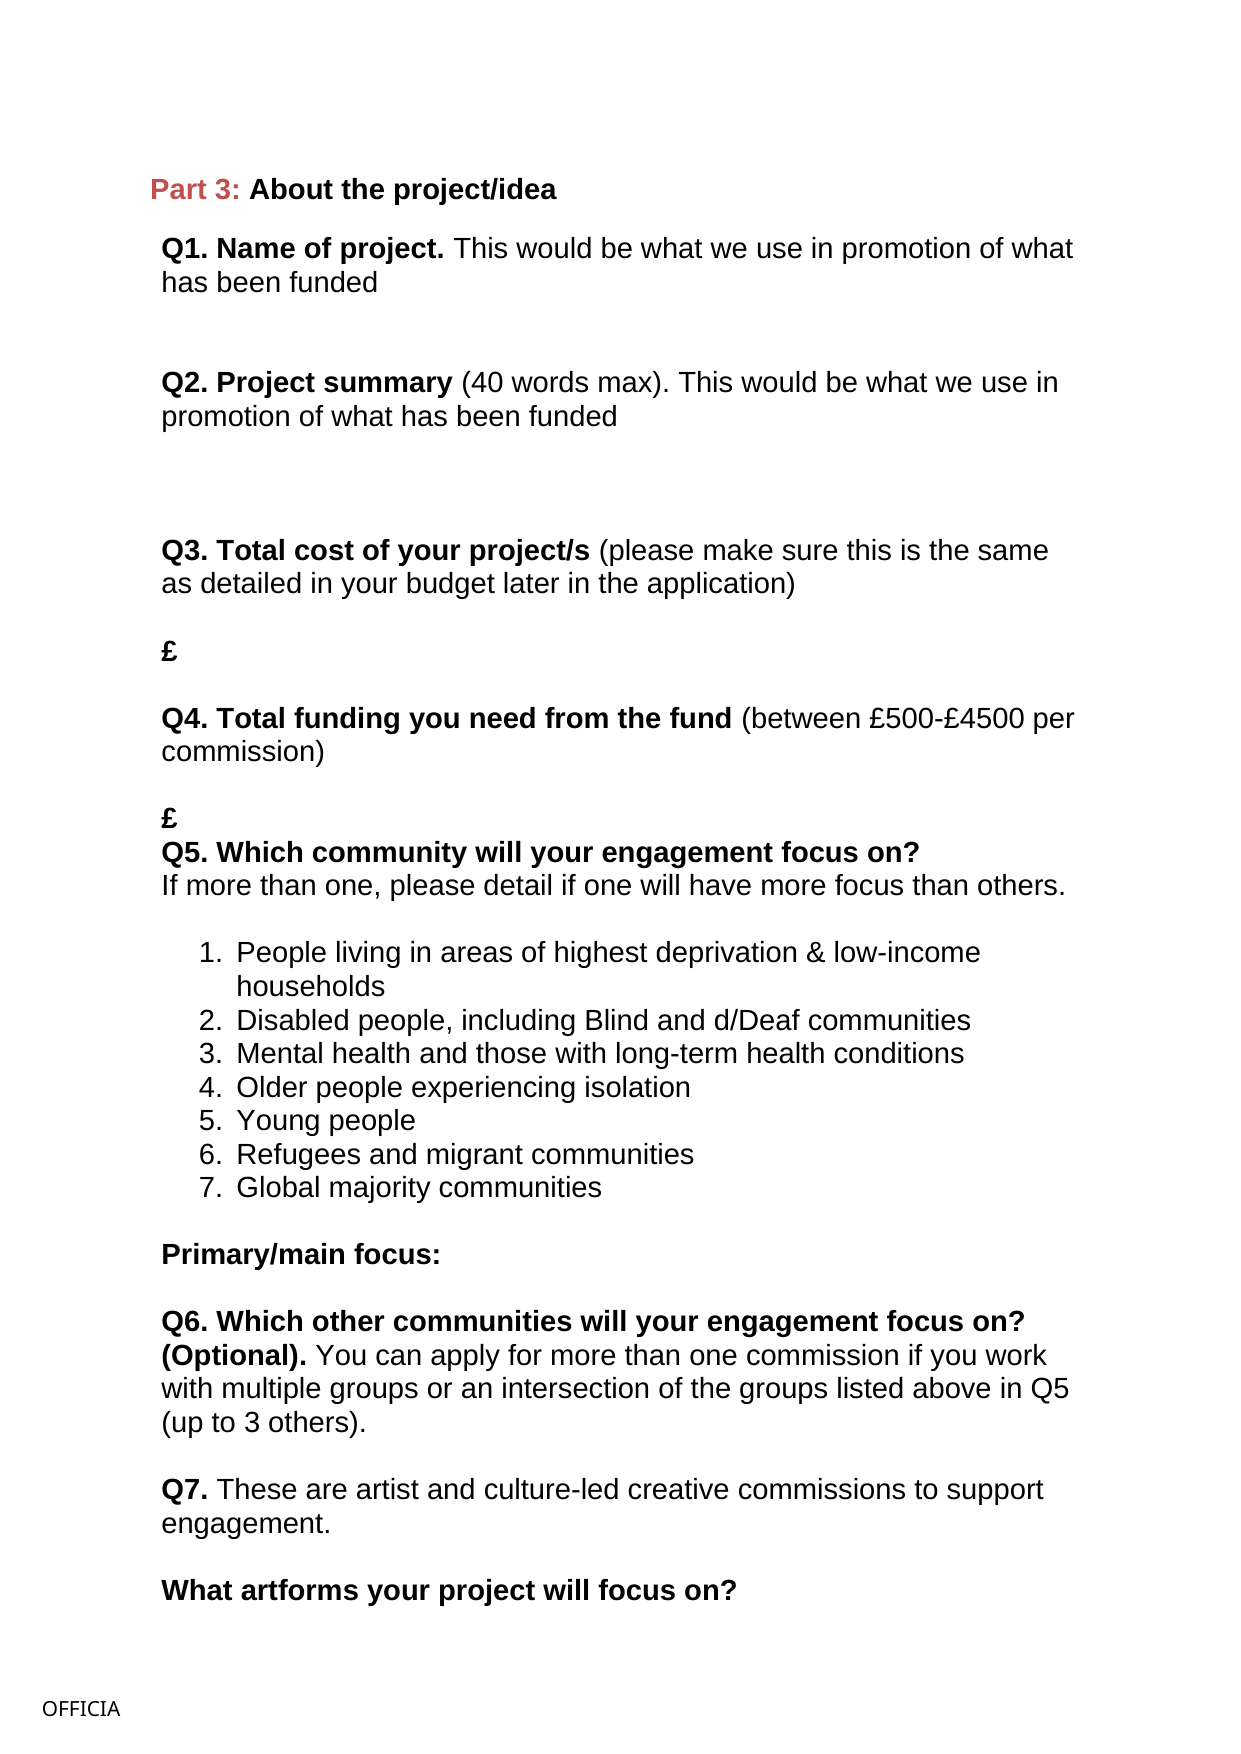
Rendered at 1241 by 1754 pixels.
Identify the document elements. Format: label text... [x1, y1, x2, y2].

subtitle Part 3: About the project/idea [150, 172, 1090, 205]
table_cell Q2. Project summary (40 words max). This would be what we use in promotion of what has been funded [150, 365, 1089, 533]
table_cell Q7. These are artist and culture-led creative commissions to support engagement. What artforms your project will focus on? [150, 1472, 1089, 1640]
table_header Q1. Name of project. This would be what we use in promotion of what has been funded [150, 231, 1089, 365]
table_cell Q5. Which community will your engagement focus on? If more than one, please detail if one will have more focus than others. People living in areas of highest deprivation & low-income households Disabled people, including Blind and d/Deaf communities Mental health and those with long-term health conditions Older people experiencing isolation Young people Refugees and migrant communities Global majority communities Primary/main focus: Q6. Which other communities will your engagement focus on? (Optional). You can apply for more than one commission if you work with multiple groups or an intersection of the groups listed above in Q5 (up to 3 others). [150, 835, 1089, 1472]
table_cell Q3. Total cost of your project/s (please make sure this is the same as detailed in your budget later in the application) £ Q4. Total funding you need from the fund (between £500-£4500 per commission) £ [150, 533, 1089, 835]
